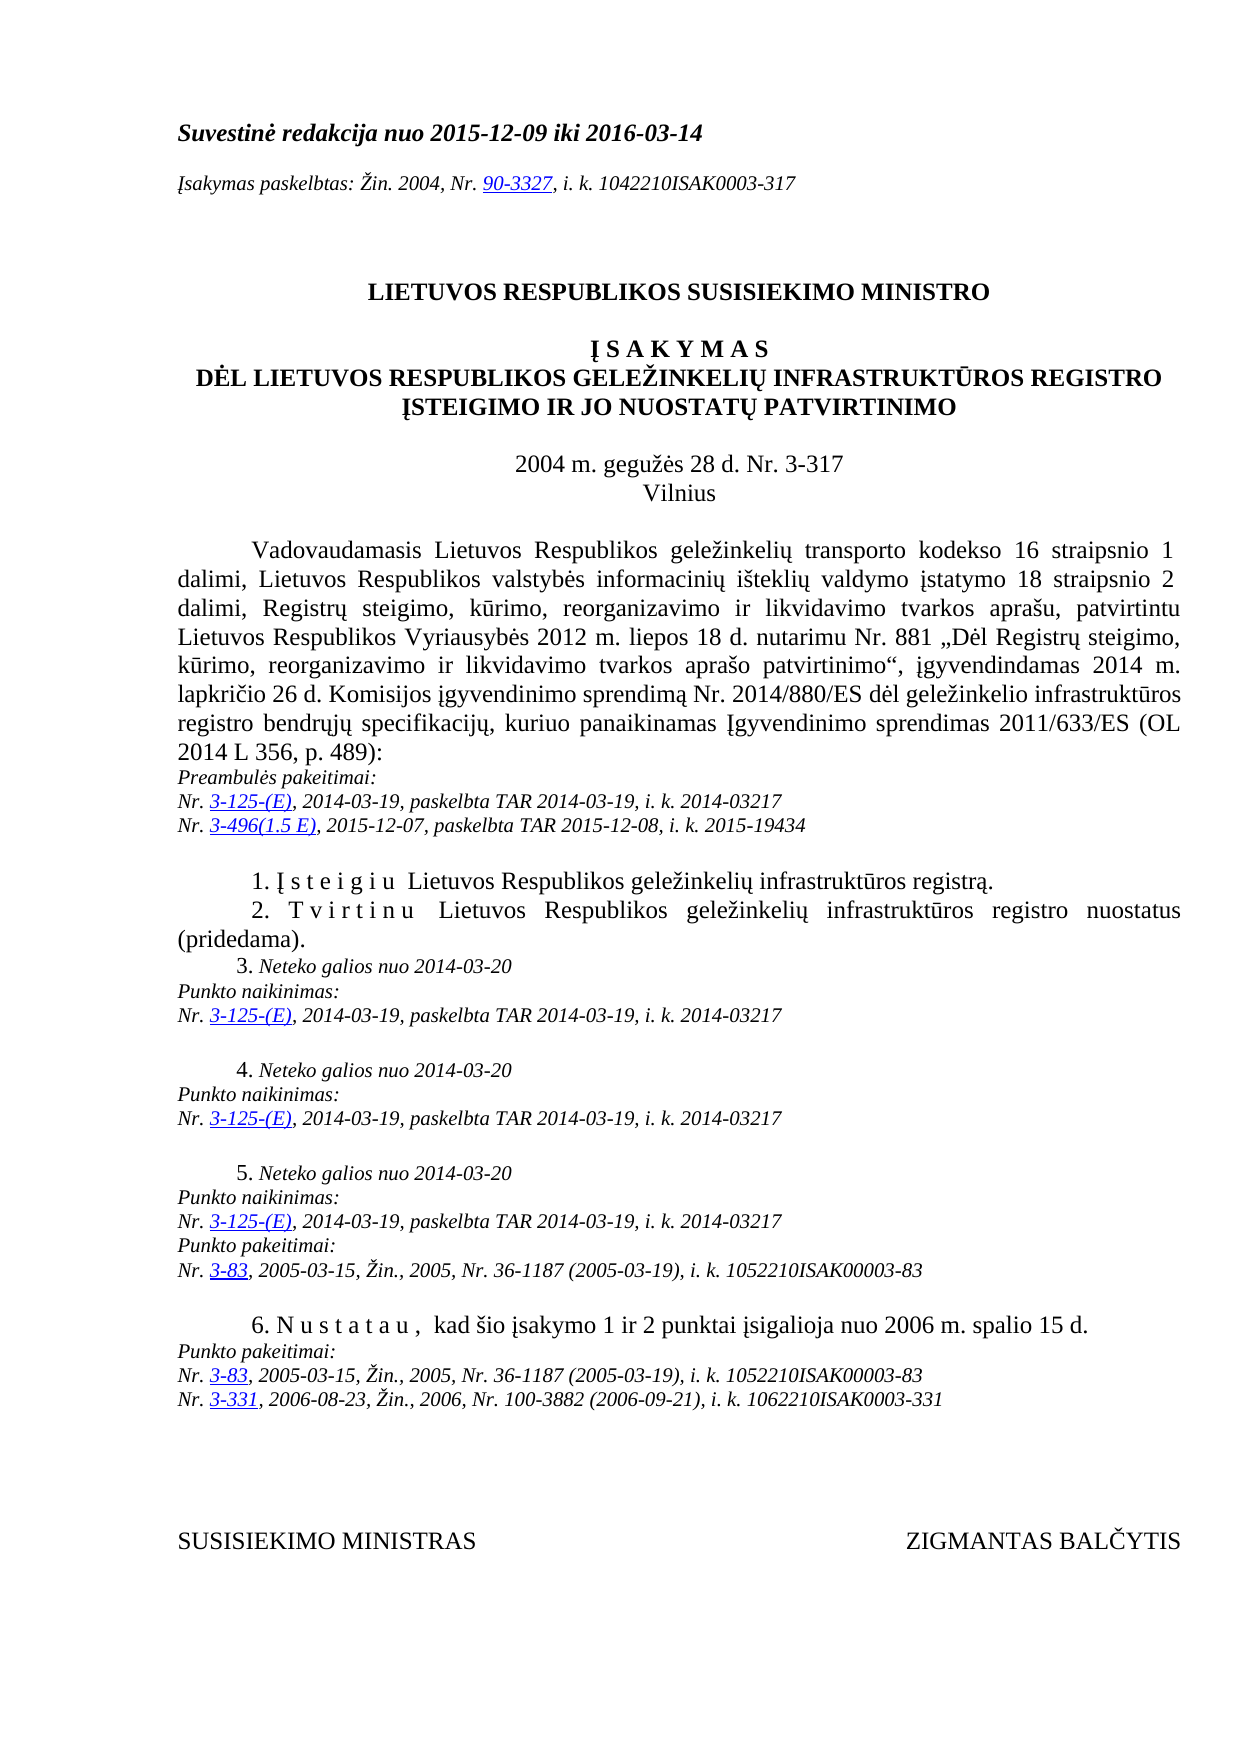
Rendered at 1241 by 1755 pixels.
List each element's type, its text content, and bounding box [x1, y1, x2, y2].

text Susisiekimo ministras Zigmantas Balčytis [177, 1526, 1181, 1555]
text Nr. 3-83, 2005-03-15, Žin., 2005, Nr. 36-1187 (2005-03-19), i. k. 1052210ISAK00003-83 [177, 1363, 1181, 1387]
text Vadovaudamasis Lietuvos Respublikos geležinkelių transporto kodekso 16 straipsnio 1 dalimi, Lietuvos Respublikos valstybės informacinių išteklių valdymo įstatymo 18 straipsnio 2 dalimi, Registrų steigimo, kūrimo, reorganizavimo ir likvidavimo tvarkos aprašu, patvirtintu Lietuvos Respublikos Vyriausybės 2012 m. liepos 18 d. nutarimu Nr. 881 „Dėl Registrų steigimo, kūrimo, reorganizavimo ir likvidavimo tvarkos aprašo patvirtinimo“, įgyvendindamas 2014 m. lapkričio 26 d. Komisijos įgyvendinimo sprendimą Nr. 2014/880/ES dėl geležinkelio infrastruktūros registro bendrųjų specifikacijų, kuriuo panaikinamas Įgyvendinimo sprendimas 2011/633/ES (OL 2014 L 356, p. 489): [177, 535, 1181, 765]
text Į S A K Y M A S [177, 334, 1181, 363]
text 4. Neteko galios nuo 2014-03-20 [177, 1056, 1181, 1082]
text 6. Nustatau, kad šio įsakymo 1 ir 2 punktai įsigalioja nuo 2006 m. spalio 15 d. [177, 1310, 1181, 1339]
text Punkto naikinimas: [177, 1082, 1181, 1106]
text Nr. 3-125-(E), 2014-03-19, paskelbta TAR 2014-03-19, i. k. 2014-03217 [177, 1106, 1181, 1130]
text Nr. 3-125-(E), 2014-03-19, paskelbta TAR 2014-03-19, i. k. 2014-03217 [177, 789, 1181, 813]
text 2. Tvirtinu Lietuvos Respublikos geležinkelių infrastruktūros registro nuostatus (pridedama). [177, 895, 1181, 952]
text Nr. 3-331, 2006-08-23, Žin., 2006, Nr. 100-3882 (2006-09-21), i. k. 1062210ISAK0003-331 [177, 1387, 1181, 1411]
text 2004 m. gegužės 28 d. Nr. 3-317 [177, 449, 1181, 478]
text LIETUVOS RESPUBLIKOS SUSISIEKIMO MINISTRO [177, 277, 1181, 305]
text Punkto naikinimas: [177, 1185, 1181, 1209]
text Punkto pakeitimai: [177, 1339, 1181, 1363]
text Įsakymas paskelbtas: Žin. 2004, Nr. 90-3327, i. k. 1042210ISAK0003-317 [177, 171, 1181, 195]
text Preambulės pakeitimai: [177, 765, 1181, 789]
text Nr. 3-125-(E), 2014-03-19, paskelbta TAR 2014-03-19, i. k. 2014-03217 [177, 1003, 1181, 1027]
text DĖL LIETUVOS RESPUBLIKOS GELEŽINKELIŲ INFRASTRUKTŪROS REGISTRO ĮSTEIGIMO IR JO NUOSTATŲ PATVIRTINIMO [177, 363, 1181, 420]
text 1. Įsteigiu Lietuvos Respublikos geležinkelių infrastruktūros registrą. [177, 866, 1181, 895]
text Nr. 3-83, 2005-03-15, Žin., 2005, Nr. 36-1187 (2005-03-19), i. k. 1052210ISAK00003-83 [177, 1257, 1181, 1282]
text Punkto naikinimas: [177, 979, 1181, 1003]
text 3. Neteko galios nuo 2014-03-20 [177, 952, 1181, 979]
text Punkto pakeitimai: [177, 1233, 1181, 1257]
text Suvestinė redakcija nuo 2015-12-09 iki 2016-03-14 [177, 118, 1181, 147]
text Vilnius [177, 478, 1181, 507]
text 5. Neteko galios nuo 2014-03-20 [177, 1159, 1181, 1185]
text Nr. 3-496(1.5 E), 2015-12-07, paskelbta TAR 2015-12-08, i. k. 2015-19434 [177, 813, 1181, 837]
text Nr. 3-125-(E), 2014-03-19, paskelbta TAR 2014-03-19, i. k. 2014-03217 [177, 1209, 1181, 1233]
